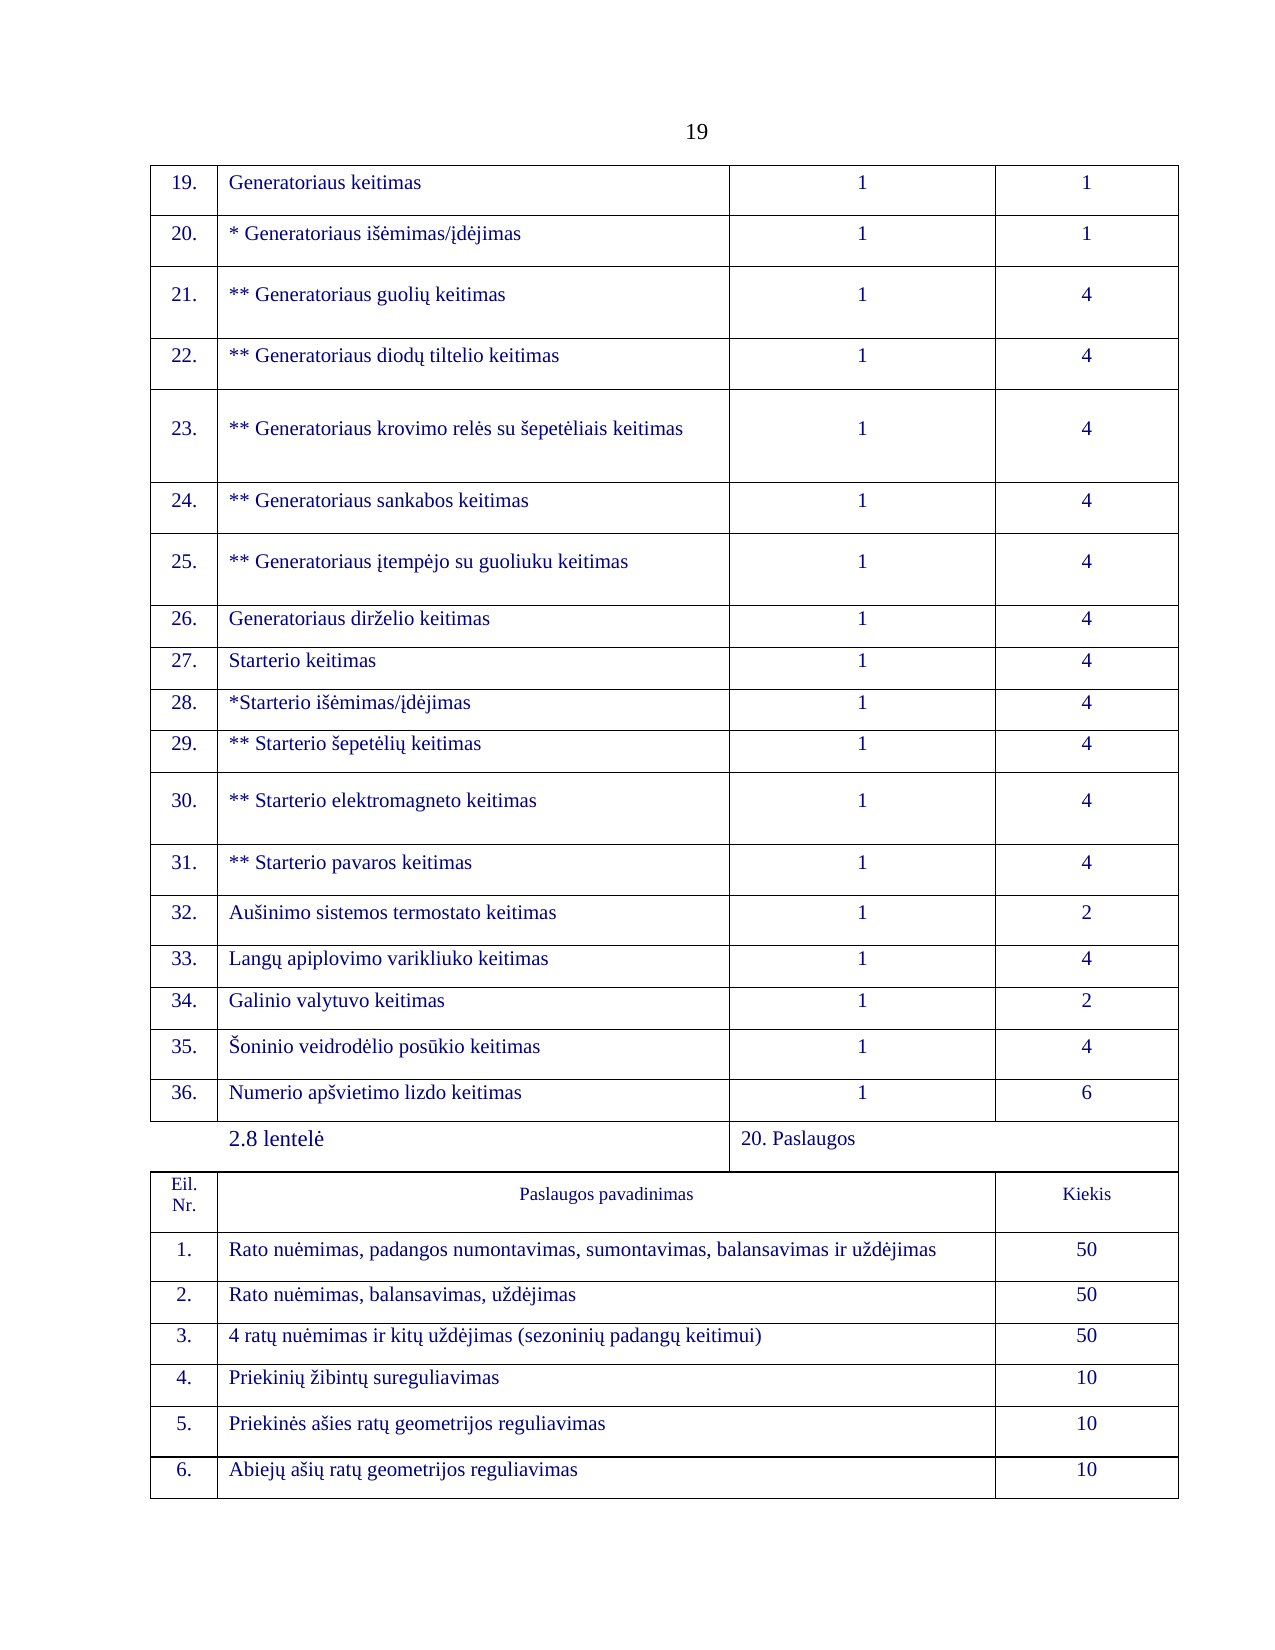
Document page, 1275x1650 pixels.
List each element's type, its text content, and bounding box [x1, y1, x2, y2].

table_cell ** Generatoriaus sankabos keitimas [218, 483, 729, 533]
table_cell ** Generatoriaus krovimo relės su šepetėliais keitimas [218, 390, 729, 482]
table_cell 1 [730, 606, 995, 647]
table_cell 1 [730, 896, 995, 945]
table_cell 1 [730, 390, 995, 482]
table_cell 27. [151, 648, 217, 688]
table_cell 50 [996, 1282, 1178, 1322]
table_cell 19. [151, 166, 217, 215]
table_cell ** Starterio elektromagneto keitimas [218, 773, 729, 844]
table_cell 1 [730, 1080, 995, 1121]
table_cell [151, 1122, 217, 1171]
table_cell Kiekis [996, 1173, 1178, 1232]
table_cell 4 [996, 1030, 1178, 1079]
table_cell 4 [996, 946, 1178, 987]
table_cell 35. [151, 1030, 217, 1079]
table_cell 36. [151, 1080, 217, 1121]
table_cell 25. [151, 534, 217, 605]
table_cell Rato nuėmimas, padangos numontavimas, sumontavimas, balansavimas ir uždėjimas [218, 1233, 995, 1281]
table_cell 1 [996, 166, 1178, 215]
table_cell Aušinimo sistemos termostato keitimas [218, 896, 729, 945]
table_cell Starterio keitimas [218, 648, 729, 688]
table_cell 21. [151, 267, 217, 338]
table_cell 1 [730, 690, 995, 730]
table_cell 1 [730, 1030, 995, 1079]
table_cell 29. [151, 731, 217, 772]
table_cell 4 [996, 845, 1178, 895]
table_cell 2 [996, 896, 1178, 945]
table_cell Galinio valytuvo keitimas [218, 988, 729, 1029]
table_cell ** Generatoriaus įtempėjo su guoliuku keitimas [218, 534, 729, 605]
table_cell Paslaugos pavadinimas [218, 1173, 995, 1232]
table_cell 1 [730, 946, 995, 987]
table_cell 28. [151, 690, 217, 730]
table_cell Langų apiplovimo varikliuko keitimas [218, 946, 729, 987]
table_cell * Generatoriaus išėmimas/įdėjimas [218, 216, 729, 266]
table_cell 1 [730, 339, 995, 388]
table_cell 10 [996, 1458, 1178, 1498]
table_cell 1 [730, 648, 995, 688]
table_cell 1. [151, 1233, 217, 1281]
table_cell 1 [730, 731, 995, 772]
table_cell 1 [730, 166, 995, 215]
table_cell Abiejų ašių ratų geometrijos reguliavimas [218, 1458, 995, 1498]
table_cell 1 [730, 216, 995, 266]
table_cell 6. [151, 1458, 217, 1498]
table_cell 10 [996, 1407, 1178, 1456]
table_cell 22. [151, 339, 217, 388]
table_cell 4 [996, 690, 1178, 730]
table_cell ** Generatoriaus diodų tiltelio keitimas [218, 339, 729, 388]
table_cell 30. [151, 773, 217, 844]
table_cell 4 [996, 773, 1178, 844]
table_cell Rato nuėmimas, balansavimas, uždėjimas [218, 1282, 995, 1322]
table_cell 50 [996, 1324, 1178, 1364]
table_cell 2. [151, 1282, 217, 1322]
table_cell 31. [151, 845, 217, 895]
table_cell 1 [730, 483, 995, 533]
table_cell 10 [996, 1365, 1178, 1406]
table_cell 4 [996, 339, 1178, 388]
table_cell 1 [730, 267, 995, 338]
table_cell 4 [996, 606, 1178, 647]
table_cell Priekinių žibintų sureguliavimas [218, 1365, 995, 1406]
table_cell 50 [996, 1233, 1178, 1281]
table_cell Eil. Nr. [151, 1173, 217, 1232]
table_cell Šoninio veidrodėlio posūkio keitimas [218, 1030, 729, 1079]
table_cell ** Generatoriaus guolių keitimas [218, 267, 729, 338]
table_cell 4 [996, 731, 1178, 772]
table_cell Priekinės ašies ratų geometrijos reguliavimas [218, 1407, 995, 1456]
table_cell 34. [151, 988, 217, 1029]
table_cell 2 [996, 988, 1178, 1029]
table_cell 4 ratų nuėmimas ir kitų uždėjimas (sezoninių padangų keitimui) [218, 1324, 995, 1364]
table_cell 1 [730, 988, 995, 1029]
table_cell 5. [151, 1407, 217, 1456]
table_cell *Starterio išėmimas/įdėjimas [218, 690, 729, 730]
table_cell 4. [151, 1365, 217, 1406]
table_cell 20. [151, 216, 217, 266]
table_cell 26. [151, 606, 217, 647]
table_cell 32. [151, 896, 217, 945]
table_cell 1 [730, 773, 995, 844]
table_cell 20. Paslaugos [730, 1122, 1178, 1171]
table_cell 1 [996, 216, 1178, 266]
table_cell 2.8 lentelė [218, 1122, 729, 1171]
table_cell 33. [151, 946, 217, 987]
table_cell ** Starterio pavaros keitimas [218, 845, 729, 895]
table_cell 1 [730, 845, 995, 895]
table_cell Generatoriaus dirželio keitimas [218, 606, 729, 647]
table_cell ** Starterio šepetėlių keitimas [218, 731, 729, 772]
table_cell 4 [996, 648, 1178, 688]
table_cell 6 [996, 1080, 1178, 1121]
table_cell Numerio apšvietimo lizdo keitimas [218, 1080, 729, 1121]
table_cell 4 [996, 483, 1178, 533]
table_cell 4 [996, 267, 1178, 338]
table_cell 24. [151, 483, 217, 533]
table_cell 3. [151, 1324, 217, 1364]
table_cell 4 [996, 390, 1178, 482]
table_cell 23. [151, 390, 217, 482]
table_cell 4 [996, 534, 1178, 605]
table_cell Generatoriaus keitimas [218, 166, 729, 215]
table_cell 1 [730, 534, 995, 605]
